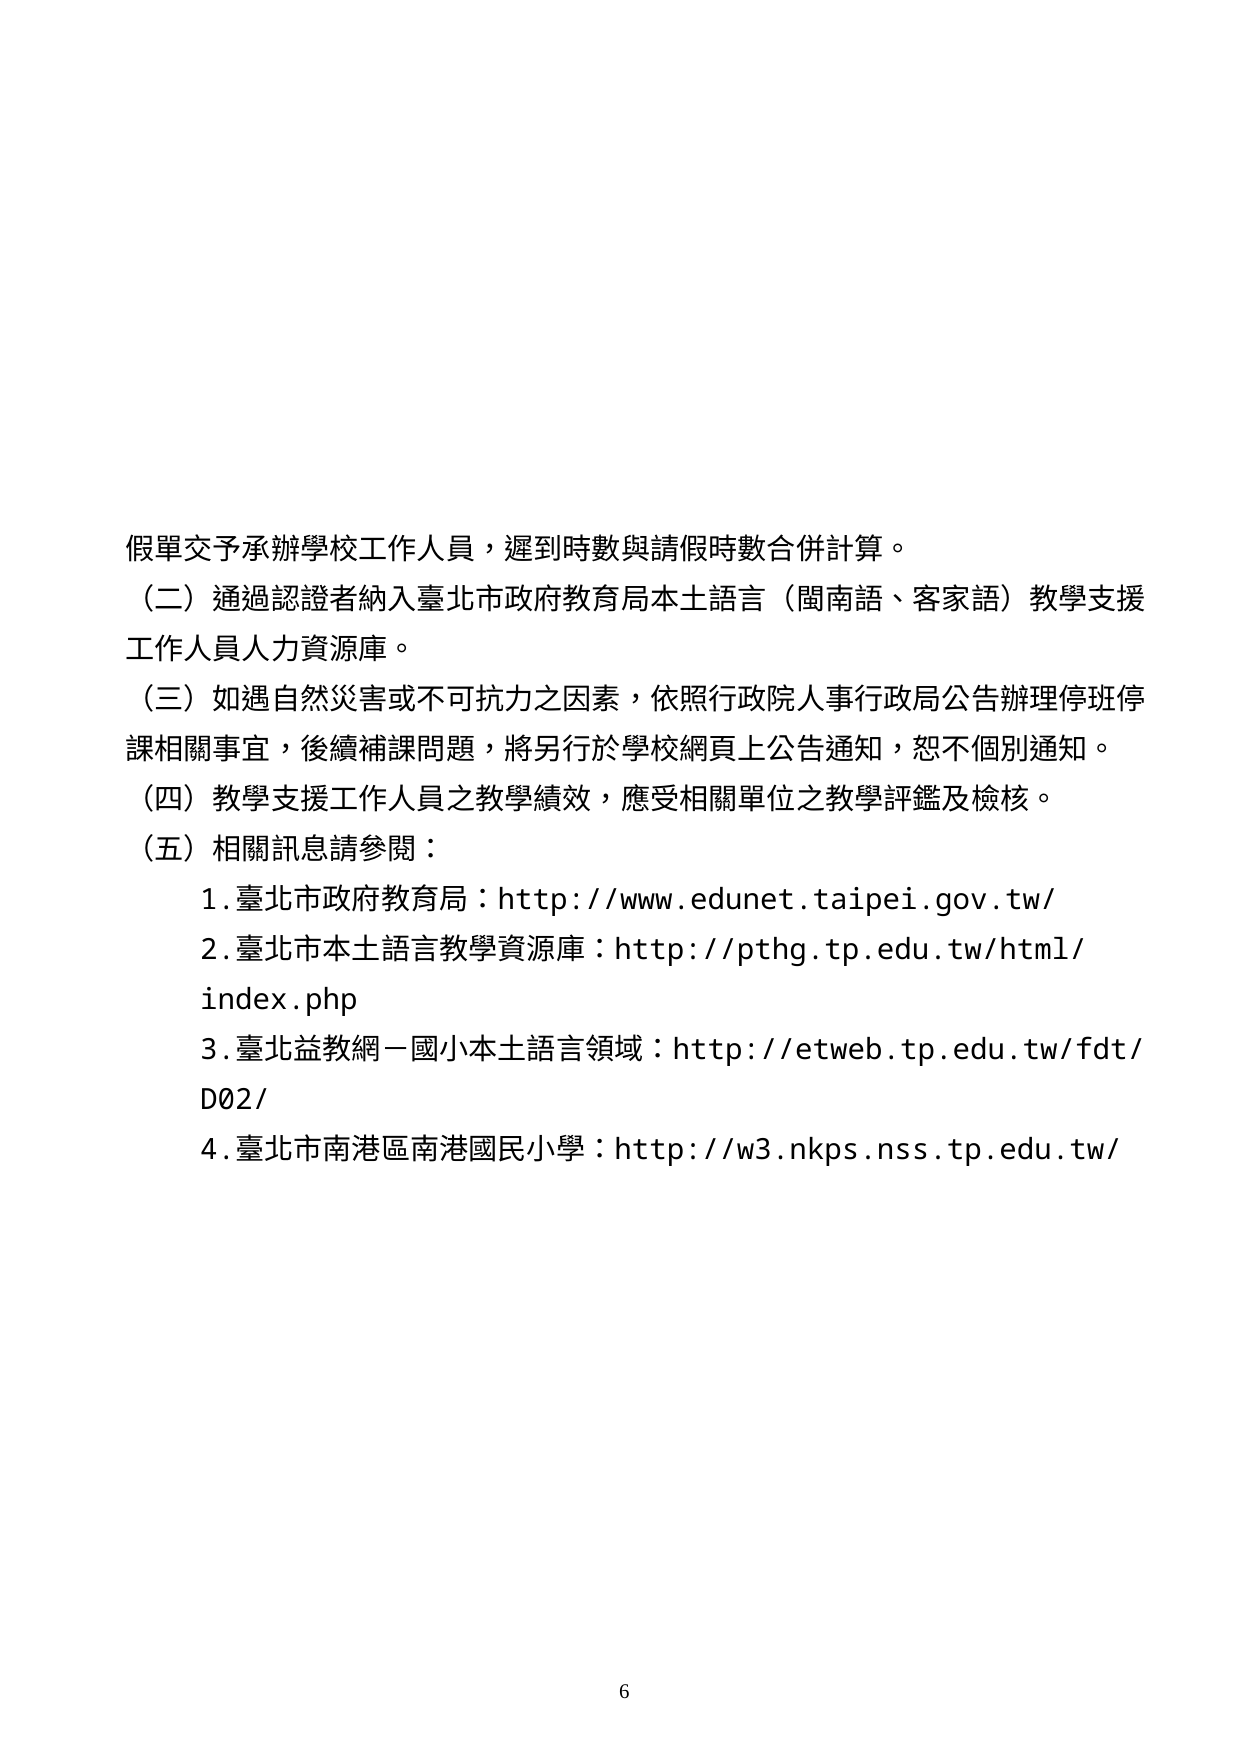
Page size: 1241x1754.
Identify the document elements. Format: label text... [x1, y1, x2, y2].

text 假單交予承辦學校工作人員，遲到時數與請假時數合併計算。 [125, 519, 1165, 569]
text 4.臺北市南港區南港國民小學：http://w3.nkps.nss.tp.edu.tw/ [200, 1119, 1165, 1169]
text （二）通過認證者納入臺北市政府教育局本土語言（閩南語、客家語）教學支援工作人員人力資源庫。 [125, 569, 1165, 669]
text 3.臺北益教網－國小本土語言領域：http://etweb.tp.edu.tw/fdt/D02/ [200, 1019, 1165, 1119]
text （五）相關訊息請參閱： [125, 819, 1165, 869]
text （四）教學支援工作人員之教學績效，應受相關單位之教學評鑑及檢核。 [125, 769, 1165, 819]
text 2.臺北市本土語言教學資源庫：http://pthg.tp.edu.tw/html/index.php [200, 919, 1165, 1019]
text （三）如遇自然災害或不可抗力之因素，依照行政院人事行政局公告辦理停班停課相關事宜，後續補課問題，將另行於學校網頁上公告通知，恕不個別通知。 [125, 669, 1165, 769]
text 1.臺北市政府教育局：http://www.edunet.taipei.gov.tw/ [200, 869, 1165, 919]
